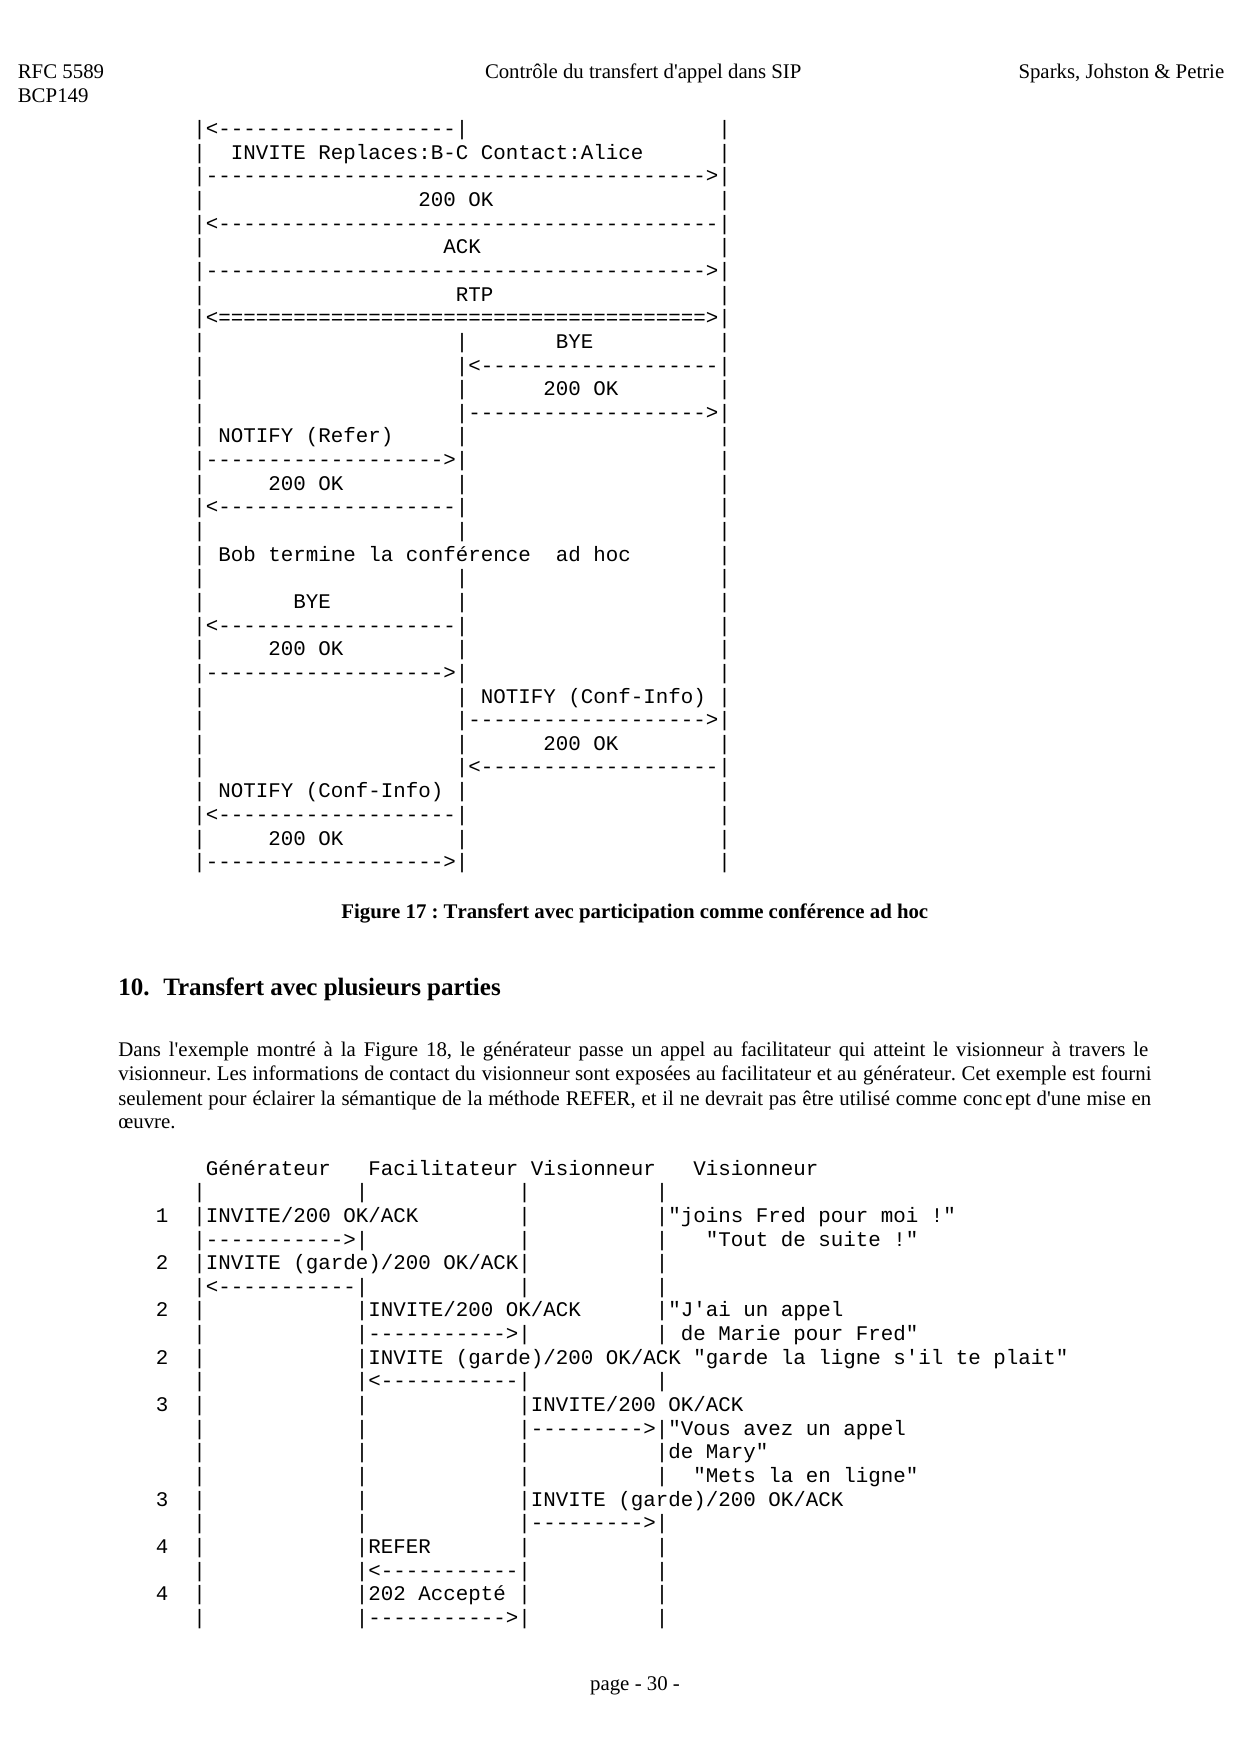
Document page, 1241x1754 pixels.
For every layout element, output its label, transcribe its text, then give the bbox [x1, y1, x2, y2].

text |------------------->| | [118, 449, 1152, 473]
text | INVITE Replaces:B-C Contact:Alice | [118, 142, 1152, 165]
subtitle 10. Transfert avec plusieurs parties [118, 972, 1152, 1001]
text Générateur Facilitateur Visionneur Visionneur [118, 1158, 1152, 1181]
text 2 |INVITE (garde)/200 OK/ACK| | [118, 1252, 1152, 1276]
text 4 | |REFER | | [118, 1536, 1152, 1559]
text | 200 OK | | [118, 638, 1152, 662]
text |------------------->| | [118, 662, 1152, 686]
text | | 200 OK | [118, 378, 1152, 402]
text | |----------->| | de Marie pour Fred" [118, 1323, 1152, 1347]
text |----------->| | | "Tout de suite !" [118, 1228, 1152, 1252]
text | | | [118, 520, 1152, 544]
text |------------------->| | [118, 851, 1152, 875]
text 3 | | |INVITE/200 OK/ACK [118, 1394, 1152, 1418]
text |<=======================================>| [118, 307, 1152, 331]
text |<-------------------| | [118, 804, 1152, 827]
text | | BYE | [118, 331, 1152, 354]
text |<-------------------| | [118, 118, 1152, 142]
text | |<-------------------| [118, 354, 1152, 378]
text 3 | | |INVITE (garde)/200 OK/ACK [118, 1489, 1152, 1512]
text | | | [118, 567, 1152, 591]
text Figure 17 : Transfert avec participation comme conférence ad hoc [118, 899, 1152, 923]
text | 200 OK | | [118, 827, 1152, 851]
text | |<-------------------| [118, 757, 1152, 780]
text | | | | "Mets la en ligne" [118, 1465, 1152, 1489]
text | | |--------->| [118, 1512, 1152, 1536]
text 1 |INVITE/200 OK/ACK | |"joins Fred pour moi !" [118, 1205, 1152, 1228]
text | | |--------->|"Vous avez un appel [118, 1418, 1152, 1441]
text |<-------------------| | [118, 496, 1152, 520]
text | NOTIFY (Conf-Info) | | [118, 780, 1152, 804]
text 4 | |202 Accepté | | [118, 1583, 1152, 1607]
text |<-------------------| | [118, 615, 1152, 638]
text | |------------------->| [118, 402, 1152, 426]
text | |----------->| | [118, 1607, 1152, 1631]
text | |<-----------| | [118, 1370, 1152, 1394]
text 2 | |INVITE/200 OK/ACK |"J'ai un appel [118, 1299, 1152, 1323]
text | BYE | | [118, 591, 1152, 615]
text | | | | [118, 1181, 1152, 1205]
text |<----------------------------------------| [118, 213, 1152, 236]
text | |------------------->| [118, 709, 1152, 733]
text | | 200 OK | [118, 733, 1152, 757]
text | NOTIFY (Refer) | | [118, 426, 1152, 449]
text | RTP | [118, 284, 1152, 307]
text |---------------------------------------->| [118, 165, 1152, 189]
text | 200 OK | [118, 189, 1152, 213]
text 2 | |INVITE (garde)/200 OK/ACK "garde la ligne s'il te plait" [118, 1347, 1152, 1370]
text | 200 OK | | [118, 473, 1152, 496]
text | |<-----------| | [118, 1559, 1152, 1583]
text | ACK | [118, 236, 1152, 260]
text | | | |de Mary" [118, 1441, 1152, 1465]
text Dans l'exemple montré à la Figure 18, le générateur passe un appel au facilitateur qui atteint le visionneur à travers le visionneur. Les informations de contact du visionneur sont exposées au facilitateur et au générateur. Cet exemple est fourni seulement pour éclairer la sémantique de la méthode REFER, et il ne devrait pas être utilisé comme concept d'une mise en œuvre. [118, 1037, 1152, 1133]
text |---------------------------------------->| [118, 260, 1152, 284]
text | | NOTIFY (Conf-Info) | [118, 686, 1152, 709]
text | Bob termine la conférence ad hoc | [118, 544, 1152, 567]
text |<-----------| | | [118, 1276, 1152, 1299]
